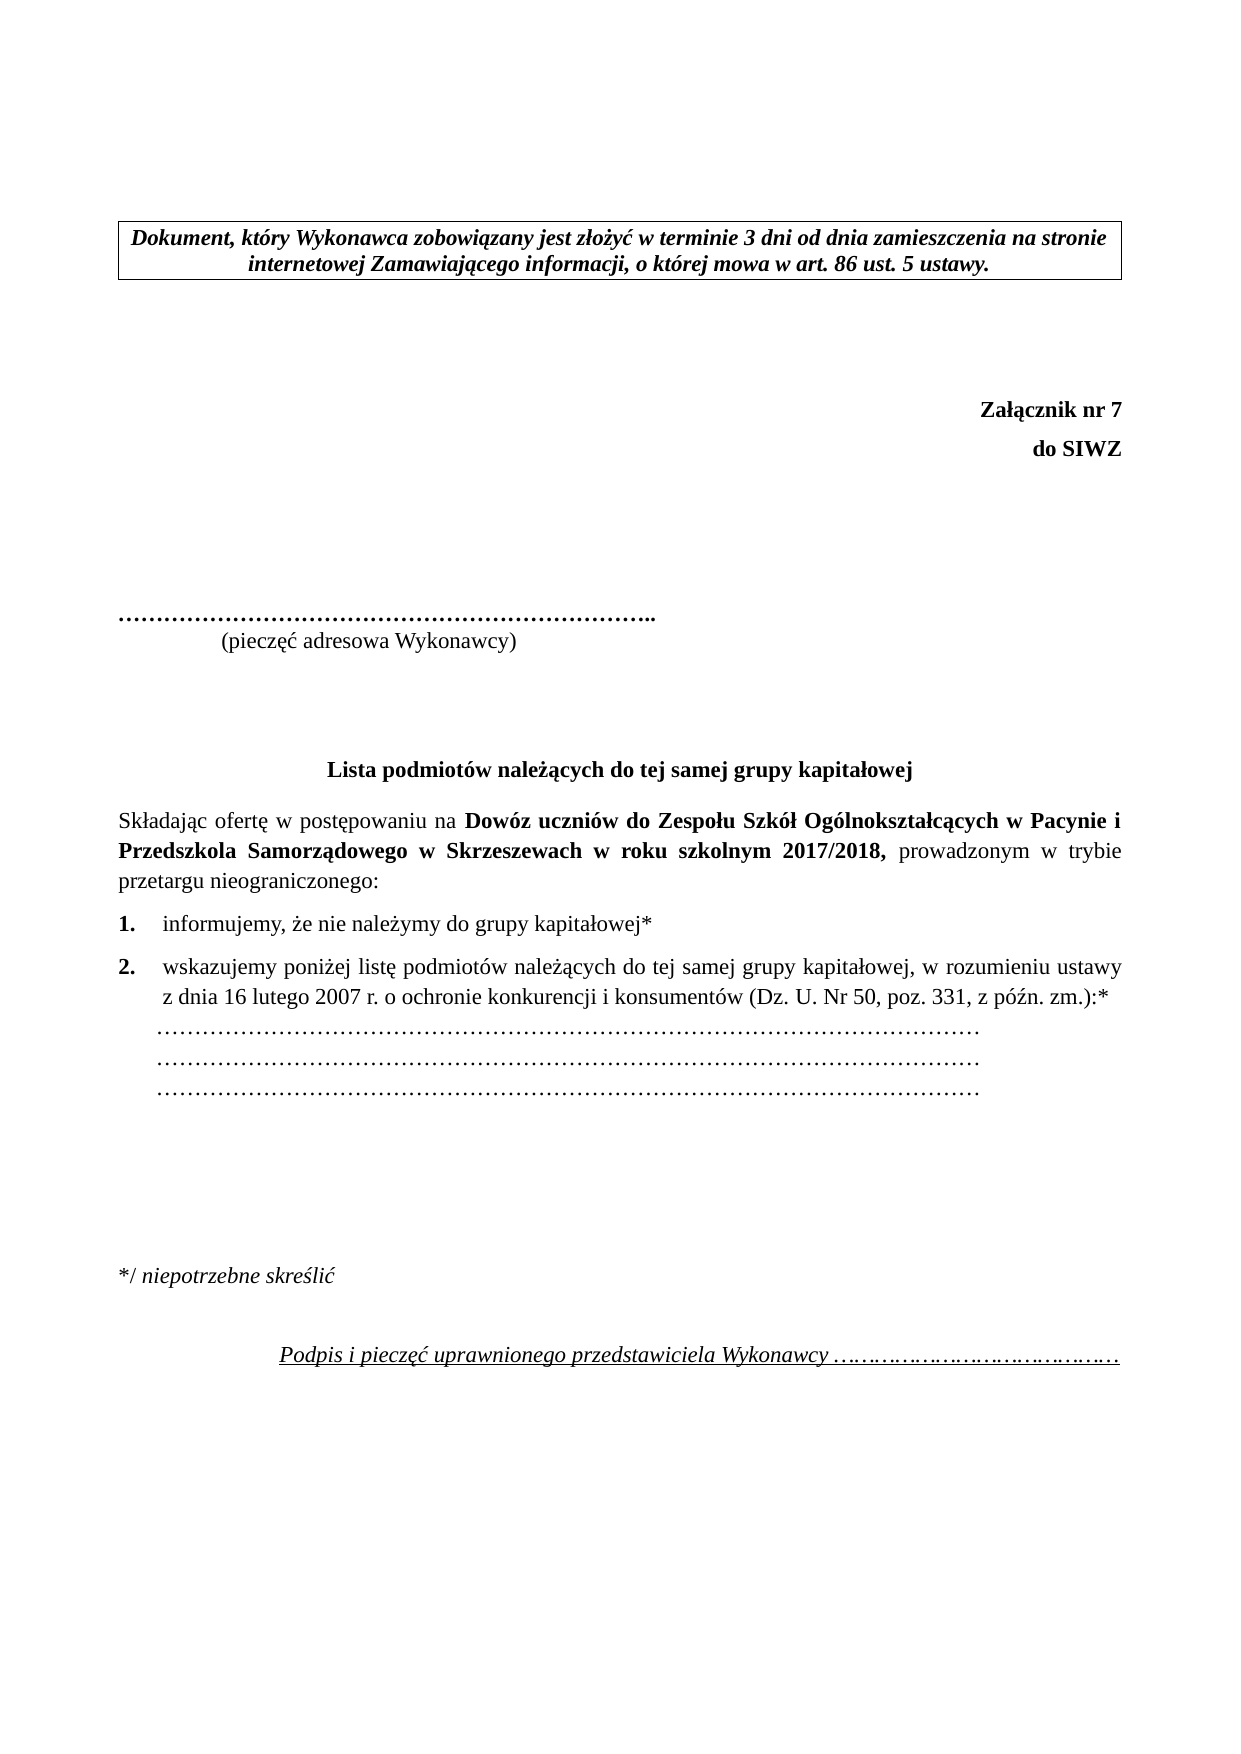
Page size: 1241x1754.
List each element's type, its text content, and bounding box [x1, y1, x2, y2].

subtitle (pieczęć adresowa Wykonawcy) [118, 627, 1085, 653]
text ……………………………………………………………………………………………… [156, 1074, 1122, 1100]
text Załącznik nr 7 [812, 396, 1122, 423]
text */ niepotrzebne skreślić [118, 1262, 1122, 1288]
text Składając ofertę w postępowaniu na Dowóz uczniów do Zespołu Szkół Ogólnokształcących w Pacynie i Przedszkola Samorządowego w Skrzeszewach w roku szkolnym 2017/2018, prowadzonym w trybie przetargu nieograniczonego: [118, 807, 1122, 894]
text Dokument, który Wykonawca zobowiązany jest złożyć w terminie 3 dni od dnia zamieszczenia na stronie internetowej Zamawiającego informacji, o której mowa w art. 86 ust. 5 ustawy. [119, 222, 1121, 279]
list wskazujemy poniżej listę podmiotów należących do tej samej grupy kapitałowej, w rozumieniu ustawy z dnia 16 lutego 2007 r. o ochronie konkurencji i konsumentów (Dz. U. Nr 50, poz. 331, z późn. zm.):* [118, 953, 1122, 1009]
text ……………………………………………………………………………………………… [156, 1013, 1122, 1040]
text ……………………………………………………………………………………………… [156, 1043, 1122, 1070]
text Lista podmiotów należących do tej samej grupy kapitałowej [118, 756, 1122, 782]
list informujemy, że nie należymy do grupy kapitałowej* [118, 910, 1122, 937]
text …………………………………………………………….. [118, 600, 1122, 627]
text do SIWZ [812, 435, 1122, 462]
text Podpis i pieczęć uprawnionego przedstawiciela Wykonawcy …………………………………… [118, 1341, 1122, 1367]
